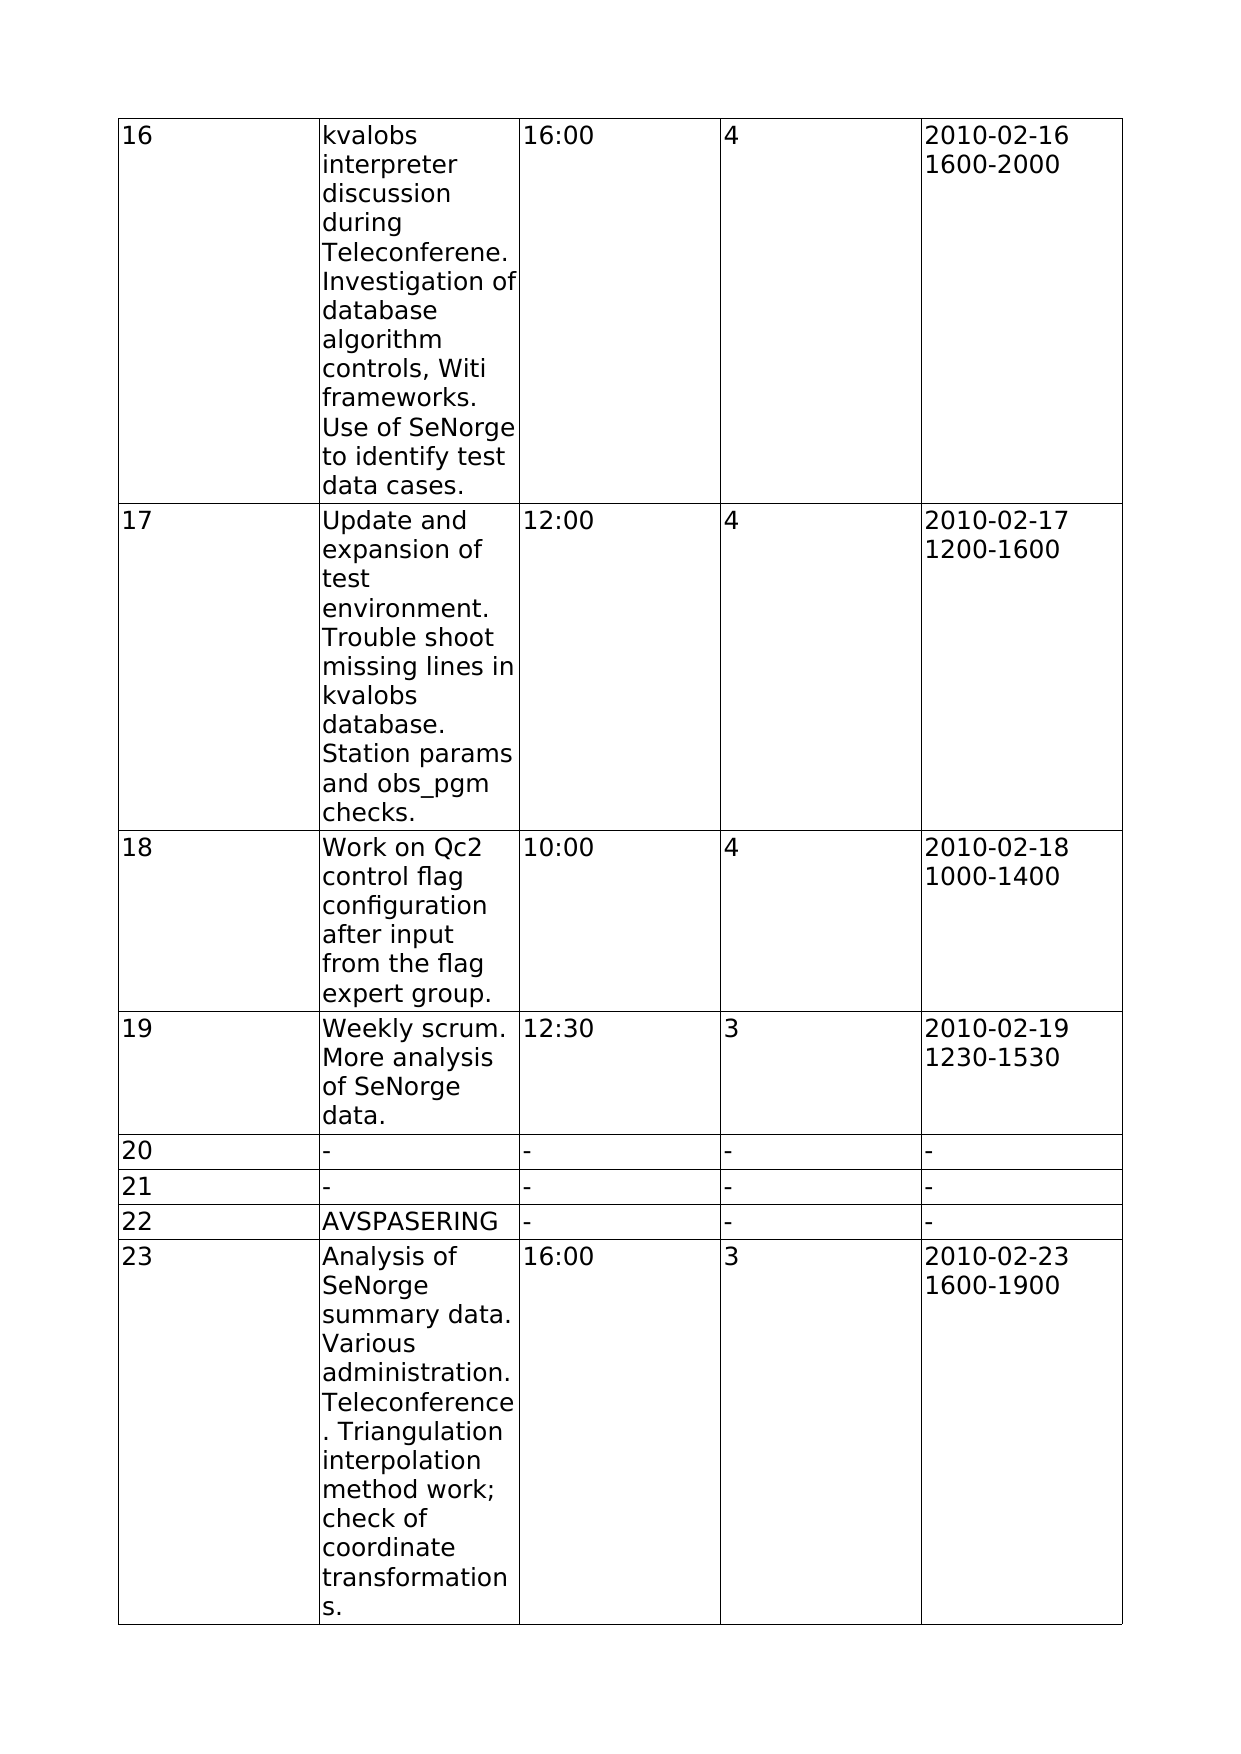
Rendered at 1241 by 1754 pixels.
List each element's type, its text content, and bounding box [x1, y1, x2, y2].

table_cell 2010-02-19 1230-1530 [922, 1012, 1122, 1133]
table_cell 19 [119, 1012, 319, 1133]
table_cell 3 [721, 1240, 921, 1624]
table_cell - [922, 1170, 1122, 1204]
table_cell Analysis of SeNorge summary data. Various administration. Teleconference. Triangulation interpolation method work; check of coordinate transformations. [320, 1240, 519, 1624]
table_cell - [320, 1135, 519, 1169]
table_cell 3 [721, 1012, 921, 1133]
table_cell 10:00 [520, 831, 720, 1011]
table_cell 16:00 [520, 1240, 720, 1624]
table_cell - [922, 1205, 1122, 1239]
table_cell AVSPASERING [320, 1205, 519, 1239]
table_cell 4 [721, 119, 921, 503]
table_cell Weekly scrum. More analysis of SeNorge data. [320, 1012, 519, 1133]
table_cell - [520, 1135, 720, 1169]
table_cell 23 [119, 1240, 319, 1624]
table_cell 21 [119, 1170, 319, 1204]
table_cell Update and expansion of test environment. Trouble shoot missing lines in kvalobs database. Station params and obs_pgm checks. [320, 504, 519, 830]
table_cell 2010-02-17 1200-1600 [922, 504, 1122, 830]
table_cell kvalobs interpreter discussion during Teleconferene. Investigation of database algorithm controls, Witi frameworks. Use of SeNorge to identify test data cases. [320, 119, 519, 503]
table_cell - [721, 1135, 921, 1169]
table_cell 4 [721, 504, 921, 830]
table_cell - [320, 1170, 519, 1204]
table_cell - [721, 1170, 921, 1204]
table_cell 22 [119, 1205, 319, 1239]
table_cell 12:30 [520, 1012, 720, 1133]
table_cell - [721, 1205, 921, 1239]
table_cell 4 [721, 831, 921, 1011]
table_cell - [922, 1135, 1122, 1169]
table_cell 2010-02-18 1000-1400 [922, 831, 1122, 1011]
table_cell 20 [119, 1135, 319, 1169]
table_cell 12:00 [520, 504, 720, 830]
table_cell 17 [119, 504, 319, 830]
table_cell Work on Qc2 control flag configuration after input from the flag expert group. [320, 831, 519, 1011]
table_cell 16:00 [520, 119, 720, 503]
table_cell 2010-02-23 1600-1900 [922, 1240, 1122, 1624]
table_cell 16 [119, 119, 319, 503]
table_cell - [520, 1205, 720, 1239]
table_cell - [520, 1170, 720, 1204]
table_cell 18 [119, 831, 319, 1011]
table_cell 2010-02-16 1600-2000 [922, 119, 1122, 503]
